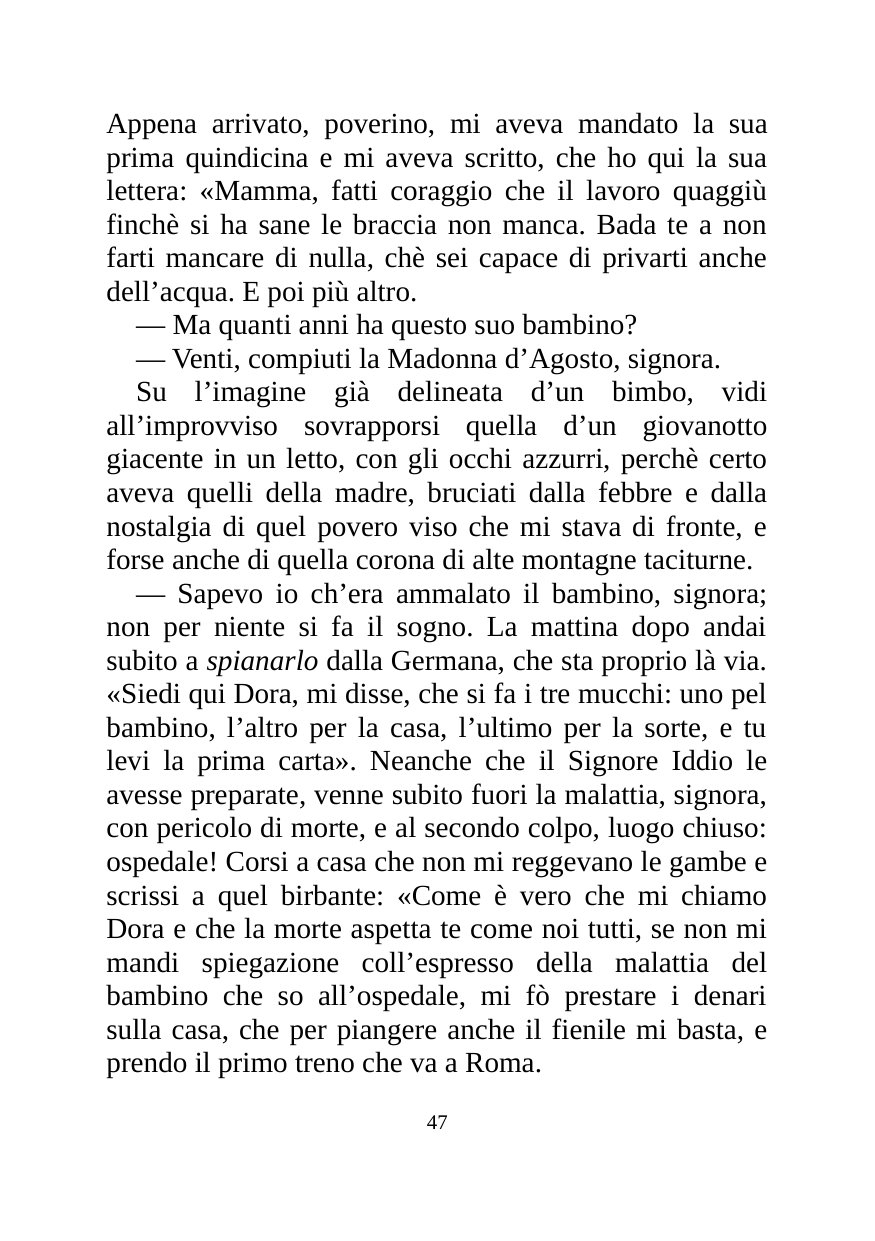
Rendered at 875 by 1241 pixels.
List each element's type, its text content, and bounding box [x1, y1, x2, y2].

text — Venti, compiuti la Madonna d’Agosto, signora. [106, 341, 768, 374]
text Su l’imagine già delineata d’un bimbo, vidi all’improvviso sovrapporsi quella d’un giovanotto giacente in un letto, con gli occhi azzurri, perchè certo aveva quelli della madre, bruciati dalla febbre e dalla nostalgia di quel povero viso che mi stava di fronte, e forse anche di quella corona di alte montagne taciturne. [106, 374, 768, 576]
text — Sapevo io ch’era ammalato il bambino, signora; non per niente si fa il sogno. La mattina dopo andai subito a spianarlo dalla Germana, che sta proprio là via. «Siedi qui Dora, mi disse, che si fa i tre mucchi: uno pel bambino, l’altro per la casa, l’ultimo per la sorte, e tu levi la prima carta». Neanche che il Signore Iddio le avesse preparate, venne subito fuori la malattia, signora, con pericolo di morte, e al secondo colpo, luogo chiuso: ospedale! Corsi a casa che non mi reggevano le gambe e scrissi a quel birbante: «Come è vero che mi chiamo Dora e che la morte aspetta te come noi tutti, se non mi mandi spiegazione coll’espresso della malattia del bambino che so all’ospedale, mi fò prestare i denari sulla casa, che per piangere anche il fienile mi basta, e prendo il primo treno che va a Roma. [106, 576, 768, 1079]
text Appena arrivato, poverino, mi aveva mandato la sua prima quindicina e mi aveva scritto, che ho qui la sua lettera: «Mamma, fatti coraggio che il lavoro quaggiù finchè si ha sane le braccia non manca. Bada te a non farti mancare di nulla, chè sei capace di privarti anche dell’acqua. E poi più altro. [106, 106, 768, 307]
text — Ma quanti anni ha questo suo bambino? [106, 307, 768, 341]
